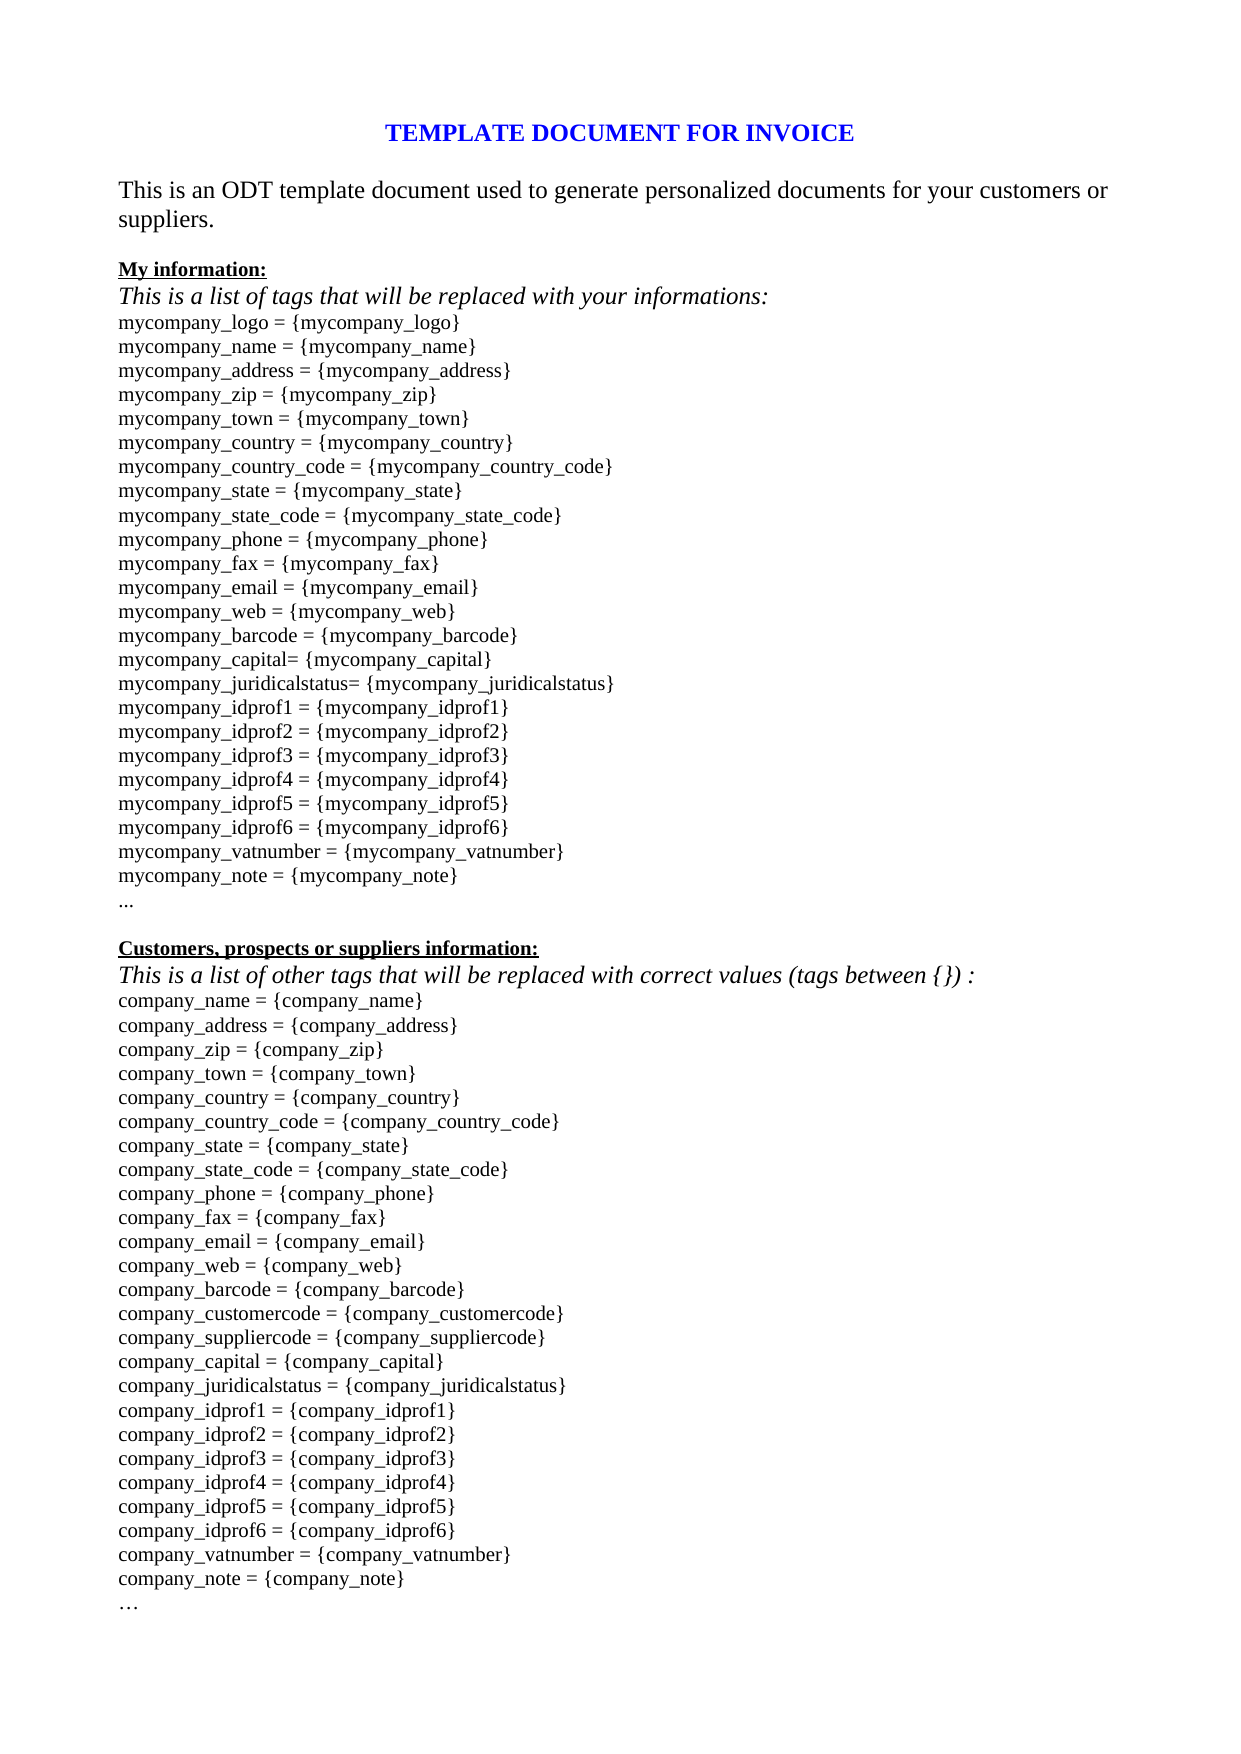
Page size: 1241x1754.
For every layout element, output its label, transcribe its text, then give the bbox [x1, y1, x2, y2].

text company_idprof5 = {company_idprof5} [118, 1494, 1122, 1518]
text company_state = {company_state} [118, 1133, 1122, 1157]
text This is a list of tags that will be replaced with your informations: [118, 281, 1122, 310]
text company_town = {company_town} [118, 1061, 1122, 1085]
text company_juridicalstatus = {company_juridicalstatus} [118, 1373, 1122, 1397]
text mycompany_idprof1 = {mycompany_idprof1} [118, 695, 1122, 719]
text company_note = {company_note} [118, 1566, 1122, 1590]
text mycompany_capital= {mycompany_capital} [118, 647, 1122, 671]
text mycompany_address = {mycompany_address} [118, 358, 1122, 382]
text mycompany_idprof3 = {mycompany_idprof3} [118, 743, 1122, 767]
text mycompany_idprof6 = {mycompany_idprof6} [118, 815, 1122, 839]
text This is an ODT template document used to generate personalized documents for your customers or suppliers. [118, 176, 1122, 233]
text company_fax = {company_fax} [118, 1205, 1122, 1229]
text mycompany_barcode = {mycompany_barcode} [118, 623, 1122, 647]
text mycompany_country = {mycompany_country} [118, 430, 1122, 454]
text mycompany_phone = {mycompany_phone} [118, 527, 1122, 551]
text mycompany_email = {mycompany_email} [118, 575, 1122, 599]
text company_address = {company_address} [118, 1012, 1122, 1037]
text mycompany_country_code = {mycompany_country_code} [118, 454, 1122, 478]
text mycompany_note = {mycompany_note} [118, 863, 1122, 887]
text company_barcode = {company_barcode} [118, 1277, 1122, 1301]
text Customers, prospects or suppliers information: [118, 936, 1122, 960]
text company_country_code = {company_country_code} [118, 1109, 1122, 1133]
text My information: [118, 257, 1122, 281]
text company_zip = {company_zip} [118, 1037, 1122, 1061]
text company_vatnumber = {company_vatnumber} [118, 1542, 1122, 1566]
text mycompany_name = {mycompany_name} [118, 334, 1122, 358]
text mycompany_zip = {mycompany_zip} [118, 382, 1122, 406]
text mycompany_state = {mycompany_state} [118, 478, 1122, 502]
text … [118, 1590, 1122, 1614]
text mycompany_town = {mycompany_town} [118, 406, 1122, 430]
text mycompany_web = {mycompany_web} [118, 599, 1122, 623]
text mycompany_fax = {mycompany_fax} [118, 551, 1122, 575]
text company_idprof2 = {company_idprof2} [118, 1422, 1122, 1446]
text company_phone = {company_phone} [118, 1181, 1122, 1205]
text mycompany_logo = {mycompany_logo} [118, 310, 1122, 334]
text This is a list of other tags that will be replaced with correct values (tags between {}) : [118, 960, 1122, 988]
text mycompany_idprof4 = {mycompany_idprof4} [118, 767, 1122, 791]
text mycompany_state_code = {mycompany_state_code} [118, 502, 1122, 527]
text TEMPLATE DOCUMENT FOR INVOICE [118, 118, 1122, 147]
text company_idprof1 = {company_idprof1} [118, 1397, 1122, 1422]
text company_idprof3 = {company_idprof3} [118, 1446, 1122, 1470]
text mycompany_idprof5 = {mycompany_idprof5} [118, 791, 1122, 815]
text company_country = {company_country} [118, 1085, 1122, 1109]
text mycompany_vatnumber = {mycompany_vatnumber} [118, 839, 1122, 863]
text company_email = {company_email} [118, 1229, 1122, 1253]
text mycompany_idprof2 = {mycompany_idprof2} [118, 719, 1122, 743]
text company_suppliercode = {company_suppliercode} [118, 1325, 1122, 1349]
text mycompany_juridicalstatus= {mycompany_juridicalstatus} [118, 671, 1122, 695]
text company_idprof4 = {company_idprof4} [118, 1470, 1122, 1494]
text ... [118, 887, 1122, 912]
text company_web = {company_web} [118, 1253, 1122, 1277]
text company_state_code = {company_state_code} [118, 1157, 1122, 1181]
text company_capital = {company_capital} [118, 1349, 1122, 1373]
text company_name = {company_name} [118, 988, 1122, 1012]
text company_customercode = {company_customercode} [118, 1301, 1122, 1325]
text company_idprof6 = {company_idprof6} [118, 1518, 1122, 1542]
